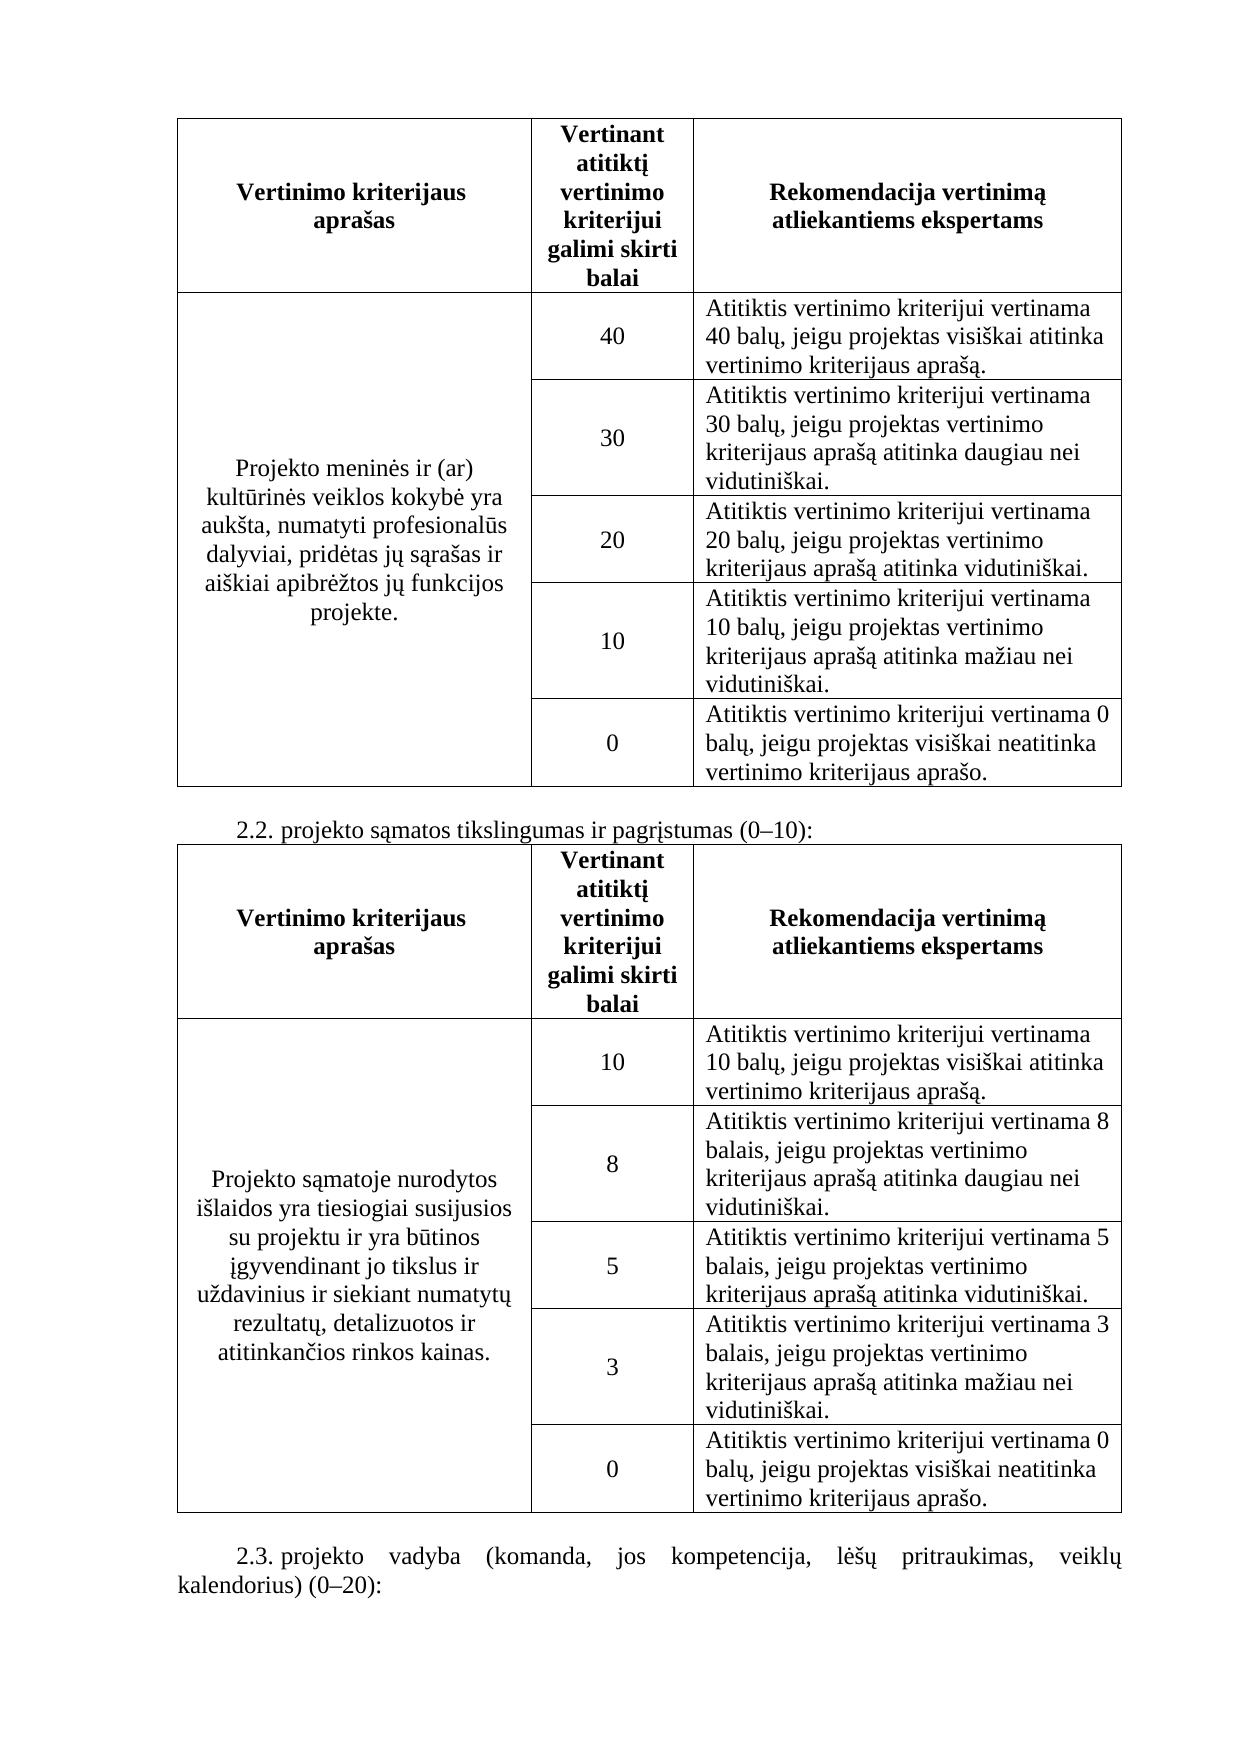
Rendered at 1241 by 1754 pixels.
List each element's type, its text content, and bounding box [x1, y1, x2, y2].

table_cell 20 [532, 496, 693, 582]
table_cell Atitiktis vertinimo kriterijui vertinama 0 balų, jeigu projektas visiškai neatitinka vertinimo kriterijaus aprašo. [694, 699, 1121, 786]
table_header Rekomendacija vertinimą atliekantiems ekspertams [694, 845, 1121, 1018]
table_cell 0 [532, 1425, 693, 1512]
table_cell 10 [532, 583, 693, 698]
text 2.3. projekto vadyba (komanda, jos kompetencija, lėšų pritraukimas, veiklų kalendorius) (0–20): [177, 1541, 1122, 1599]
table_cell Projekto meninės ir (ar) kultūrinės veiklos kokybė yra aukšta, numatyti profesionalūs dalyviai, pridėtas jų sąrašas ir aiškiai apibrėžtos jų funkcijos projekte. [178, 293, 531, 786]
table_cell 40 [532, 293, 693, 379]
table_header Vertinant atitiktį vertinimo kriterijui galimi skirti balai [532, 119, 693, 292]
table_cell 3 [532, 1309, 693, 1424]
table_cell Atitiktis vertinimo kriterijui vertinama 8 balais, jeigu projektas vertinimo kriterijaus aprašą atitinka daugiau nei vidutiniškai. [694, 1106, 1121, 1221]
table_header Vertinant atitiktį vertinimo kriterijui galimi skirti balai [532, 845, 693, 1018]
table_cell Projekto sąmatoje nurodytos išlaidos yra tiesiogiai susijusios su projektu ir yra būtinos įgyvendinant jo tikslus ir uždavinius ir siekiant numatytų rezultatų, detalizuotos ir atitinkančios rinkos kainas. [178, 1019, 531, 1512]
table_cell 8 [532, 1106, 693, 1221]
table_header Vertinimo kriterijaus aprašas [178, 119, 531, 292]
table_cell Atitiktis vertinimo kriterijui vertinama 10 balų, jeigu projektas vertinimo kriterijaus aprašą atitinka mažiau nei vidutiniškai. [694, 583, 1121, 698]
table_cell 5 [532, 1222, 693, 1308]
table_header Rekomendacija vertinimą atliekantiems ekspertams [694, 119, 1121, 292]
table_cell Atitiktis vertinimo kriterijui vertinama 5 balais, jeigu projektas vertinimo kriterijaus aprašą atitinka vidutiniškai. [694, 1222, 1121, 1308]
table_cell 10 [532, 1019, 693, 1105]
table_cell 0 [532, 699, 693, 786]
table_header Vertinimo kriterijaus aprašas [178, 845, 531, 1018]
table_cell Atitiktis vertinimo kriterijui vertinama 3 balais, jeigu projektas vertinimo kriterijaus aprašą atitinka mažiau nei vidutiniškai. [694, 1309, 1121, 1424]
table_cell Atitiktis vertinimo kriterijui vertinama 10 balų, jeigu projektas visiškai atitinka vertinimo kriterijaus aprašą. [694, 1019, 1121, 1105]
text 2.2. projekto sąmatos tikslingumas ir pagrįstumas (0–10): [177, 815, 1122, 844]
table_cell Atitiktis vertinimo kriterijui vertinama 40 balų, jeigu projektas visiškai atitinka vertinimo kriterijaus aprašą. [694, 293, 1121, 379]
table_cell Atitiktis vertinimo kriterijui vertinama 30 balų, jeigu projektas vertinimo kriterijaus aprašą atitinka daugiau nei vidutiniškai. [694, 380, 1121, 495]
table_cell Atitiktis vertinimo kriterijui vertinama 0 balų, jeigu projektas visiškai neatitinka vertinimo kriterijaus aprašo. [694, 1425, 1121, 1512]
table_cell 30 [532, 380, 693, 495]
table_cell Atitiktis vertinimo kriterijui vertinama 20 balų, jeigu projektas vertinimo kriterijaus aprašą atitinka vidutiniškai. [694, 496, 1121, 582]
